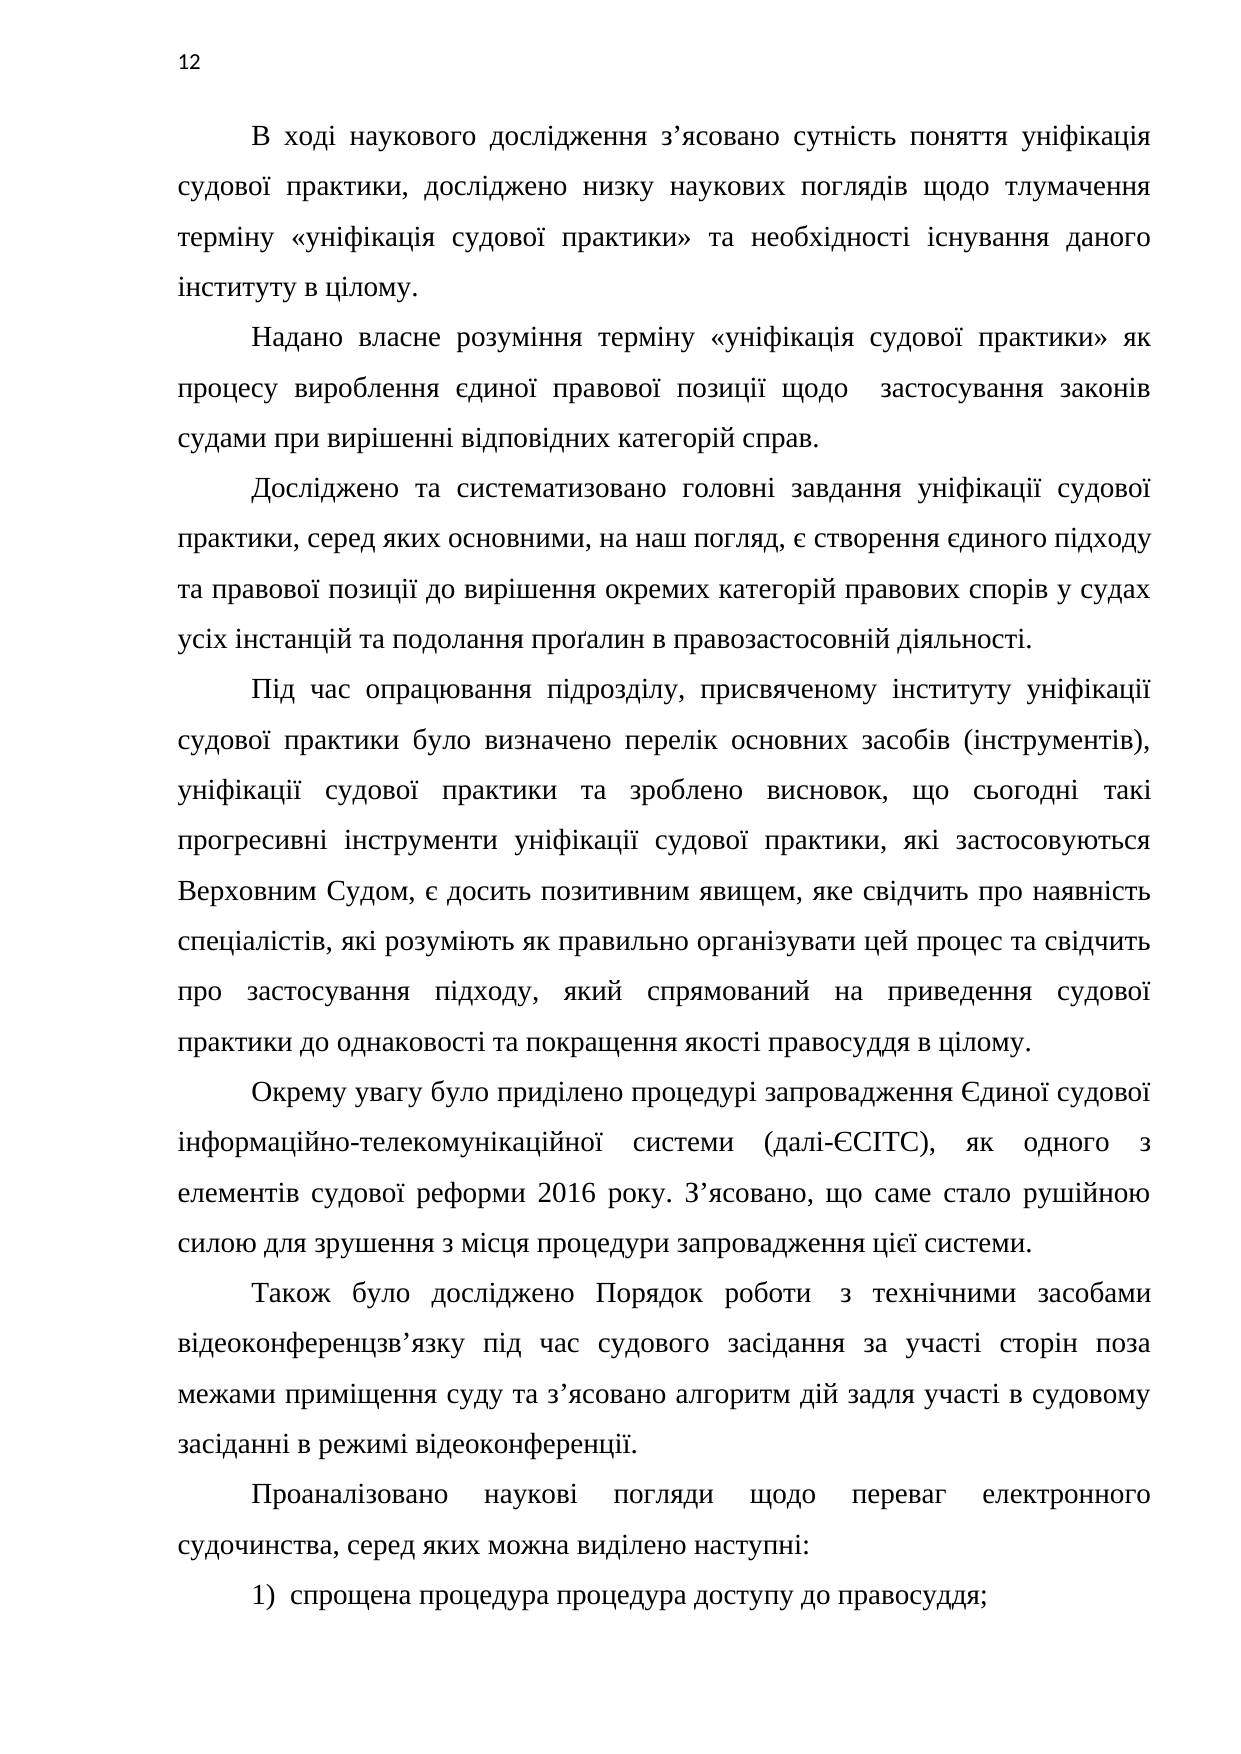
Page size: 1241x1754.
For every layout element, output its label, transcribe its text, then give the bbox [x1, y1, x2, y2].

text Досліджено та систематизовано головні завдання уніфікації судової практики, серед яких основними, на наш погляд, є створення єдиного підходу та правової позиції до вирішення окремих категорій правових спорів у судах усіх інстанцій та подолання проґалин в правозастосовній діяльності. [177, 470, 1152, 655]
text Надано власне розуміння терміну «уніфікація судової практики» як процесу вироблення єдиної правової позиції щодо застосування законів судами при вирішенні відповідних категорій справ. [177, 319, 1152, 453]
text 1) спрощена процедура процедура доступу до правосуддя; [177, 1577, 1152, 1611]
text Окрему увагу було приділено процедурі запровадження Єдиної судової інформаційно-телекомунікаційної системи (далі-ЄСІТС), як одного з елементів судової реформи 2016 року. З’ясовано, що саме стало рушійною силою для зрушення з місця процедури запровадження цієї системи. [177, 1074, 1152, 1258]
text Проаналізовано наукові погляди щодо переваг електронного судочинства, серед яких можна виділено наступні: [177, 1477, 1152, 1560]
text Також було досліджено Порядок роботи з технічними засобами відеоконференцзв’язку під час судового засідання за участі сторін поза межами приміщення суду та з’ясовано алгоритм дій задля участі в судовому засіданні в режимі відеоконференції. [177, 1275, 1152, 1460]
text Під час опрацювання підрозділу, присвяченому інституту уніфікації судової практики було визначено перелік основних засобів (інструментів), уніфікації судової практики та зроблено висновок, що сьогодні такі прогресивні інструменти уніфікації судової практики, які застосовуються Верховним Судом, є досить позитивним явищем, яке свідчить про наявність спеціалістів, які розуміють як правильно організувати цей процес та свідчить про застосування підходу, який спрямований на приведення судової практики до однаковості та покращення якості правосуддя в цілому. [177, 672, 1152, 1057]
text В ході наукового дослідження з’ясовано сутність поняття уніфікація судової практики, досліджено низку наукових поглядів щодо тлумачення терміну «уніфікація судової практики» та необхідності існування даного інституту в цілому. [177, 118, 1152, 303]
